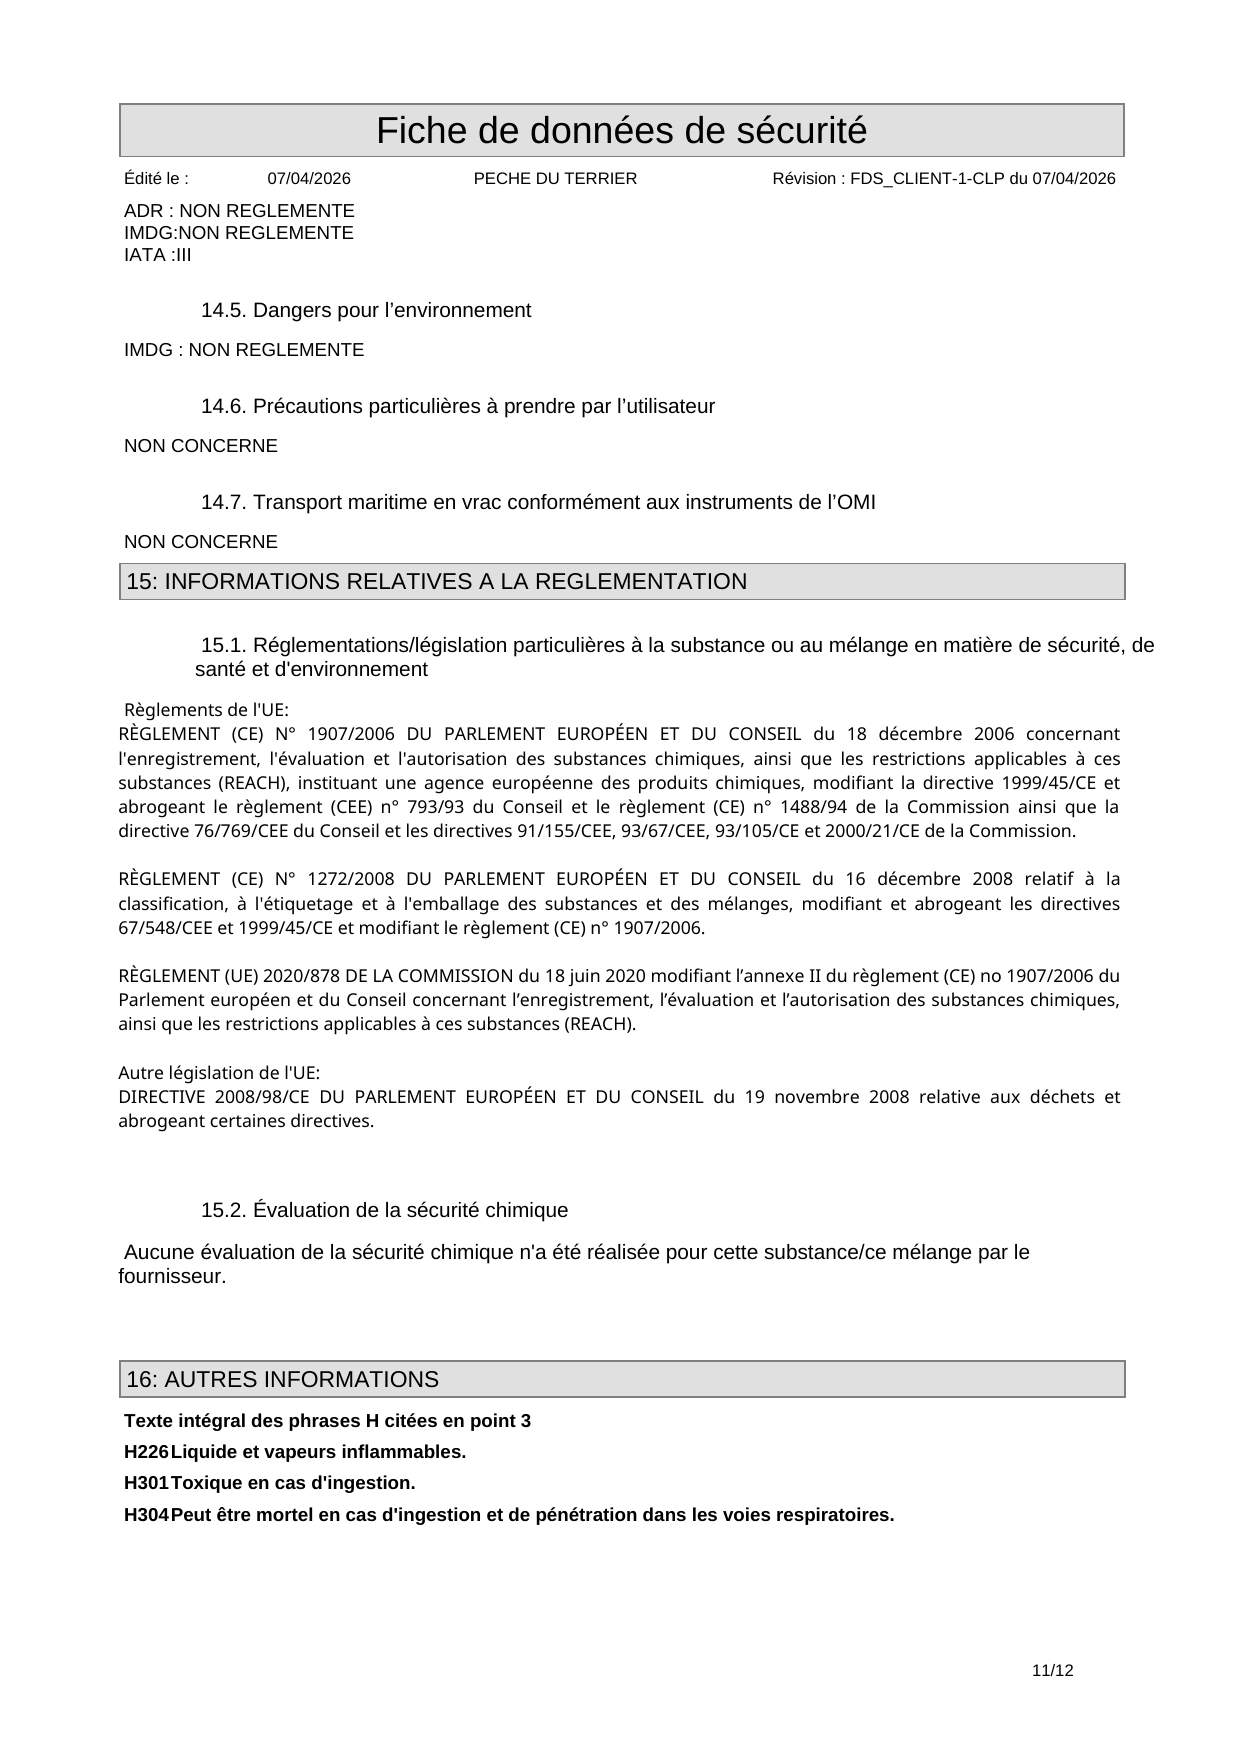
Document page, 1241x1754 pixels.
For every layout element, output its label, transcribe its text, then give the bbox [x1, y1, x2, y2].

text Texte intégral des phrases H citées en point 3 [118, 1410, 1122, 1431]
text IMDG:NON REGLEMENTE [118, 222, 1122, 243]
text RÈGLEMENT (CE) N° 1272/2008 DU PARLEMENT EUROPÉEN ET DU CONSEIL du 16 décembre 2008 relatif à la classification, à l'étiquetage et à l'emballage des substances et des mélanges, modifiant et abrogeant les directives 67/548/CEE et 1999/45/CE et modifiant le règlement (CE) n° 1907/2006. [118, 867, 1122, 939]
text IMDG : NON REGLEMENTE [118, 339, 1122, 361]
table_header 16: AUTRES INFORMATIONS [121, 1362, 1124, 1396]
table_header Fiche de données de sécurité [121, 105, 1123, 156]
text IATA :III [118, 243, 1122, 265]
text Édité le : 07/04/2026 PECHE DU TERRIER Révision : FDS_CLIENT-1-CLP du 07/04/2026 [118, 169, 1122, 188]
text ADR : NON REGLEMENTE [118, 200, 1122, 222]
text H226 Liquide et vapeurs inflammables. [118, 1441, 1122, 1462]
text NON CONCERNE [118, 531, 1122, 553]
table_header 15.2. Évaluation de la sécurité chimique [195, 1193, 1199, 1228]
text RÈGLEMENT (CE) N° 1907/2006 DU PARLEMENT EUROPÉEN ET DU CONSEIL du 18 décembre 2006 concernant l'enregistrement, l'évaluation et l'autorisation des substances chimiques, ainsi que les restrictions applicables à ces substances (REACH), instituant une agence européenne des produits chimiques, modifiant la directive 1999/45/CE et abrogeant le règlement (CEE) n° 793/93 du Conseil et le règlement (CE) n° 1488/94 de la Commission ainsi que la directive 76/769/CEE du Conseil et les directives 91/155/CEE, 93/67/CEE, 93/105/CE et 2000/21/CE de la Commission. [118, 722, 1122, 843]
table_header 14.6. Précautions particulières à prendre par l’utilisateur [195, 389, 1199, 423]
text 11/12 [118, 1660, 1122, 1679]
table_header 14.7. Transport maritime en vrac conformément aux instruments de l’OMI [195, 484, 1199, 519]
text Autre législation de l'UE: [118, 1060, 1122, 1084]
text Règlements de l'UE: [118, 698, 1122, 722]
text NON CONCERNE [118, 435, 1122, 457]
text H301 Toxique en cas d'ingestion. [118, 1472, 1122, 1494]
text H304 Peut être mortel en cas d'ingestion et de pénétration dans les voies respiratoires. [118, 1503, 1122, 1525]
text RÈGLEMENT (UE) 2020/878 DE LA COMMISSION du 18 juin 2020 modifiant l’annexe II du règlement (CE) no 1907/2006 du Parlement européen et du Conseil concernant l’enregistrement, l’évaluation et l’autorisation des substances chimiques, ainsi que les restrictions applicables à ces substances (REACH). [118, 963, 1122, 1036]
table_header 15.1. Réglementations/législation particulières à la substance ou au mélange en matière de sécurité, de santé et d'environnement [195, 628, 1199, 686]
table_header 14.5. Dangers pour l’environnement [195, 293, 1199, 327]
text DIRECTIVE 2008/98/CE DU PARLEMENT EUROPÉEN ET DU CONSEIL du 19 novembre 2008 relative aux déchets et abrogeant certaines directives. [118, 1084, 1122, 1133]
text Aucune évaluation de la sécurité chimique n'a été réalisée pour cette substance/ce mélange par le fournisseur. [118, 1240, 1122, 1288]
table_header 15: INFORMATIONS RELATIVES A LA REGLEMENTATION [121, 564, 1124, 599]
